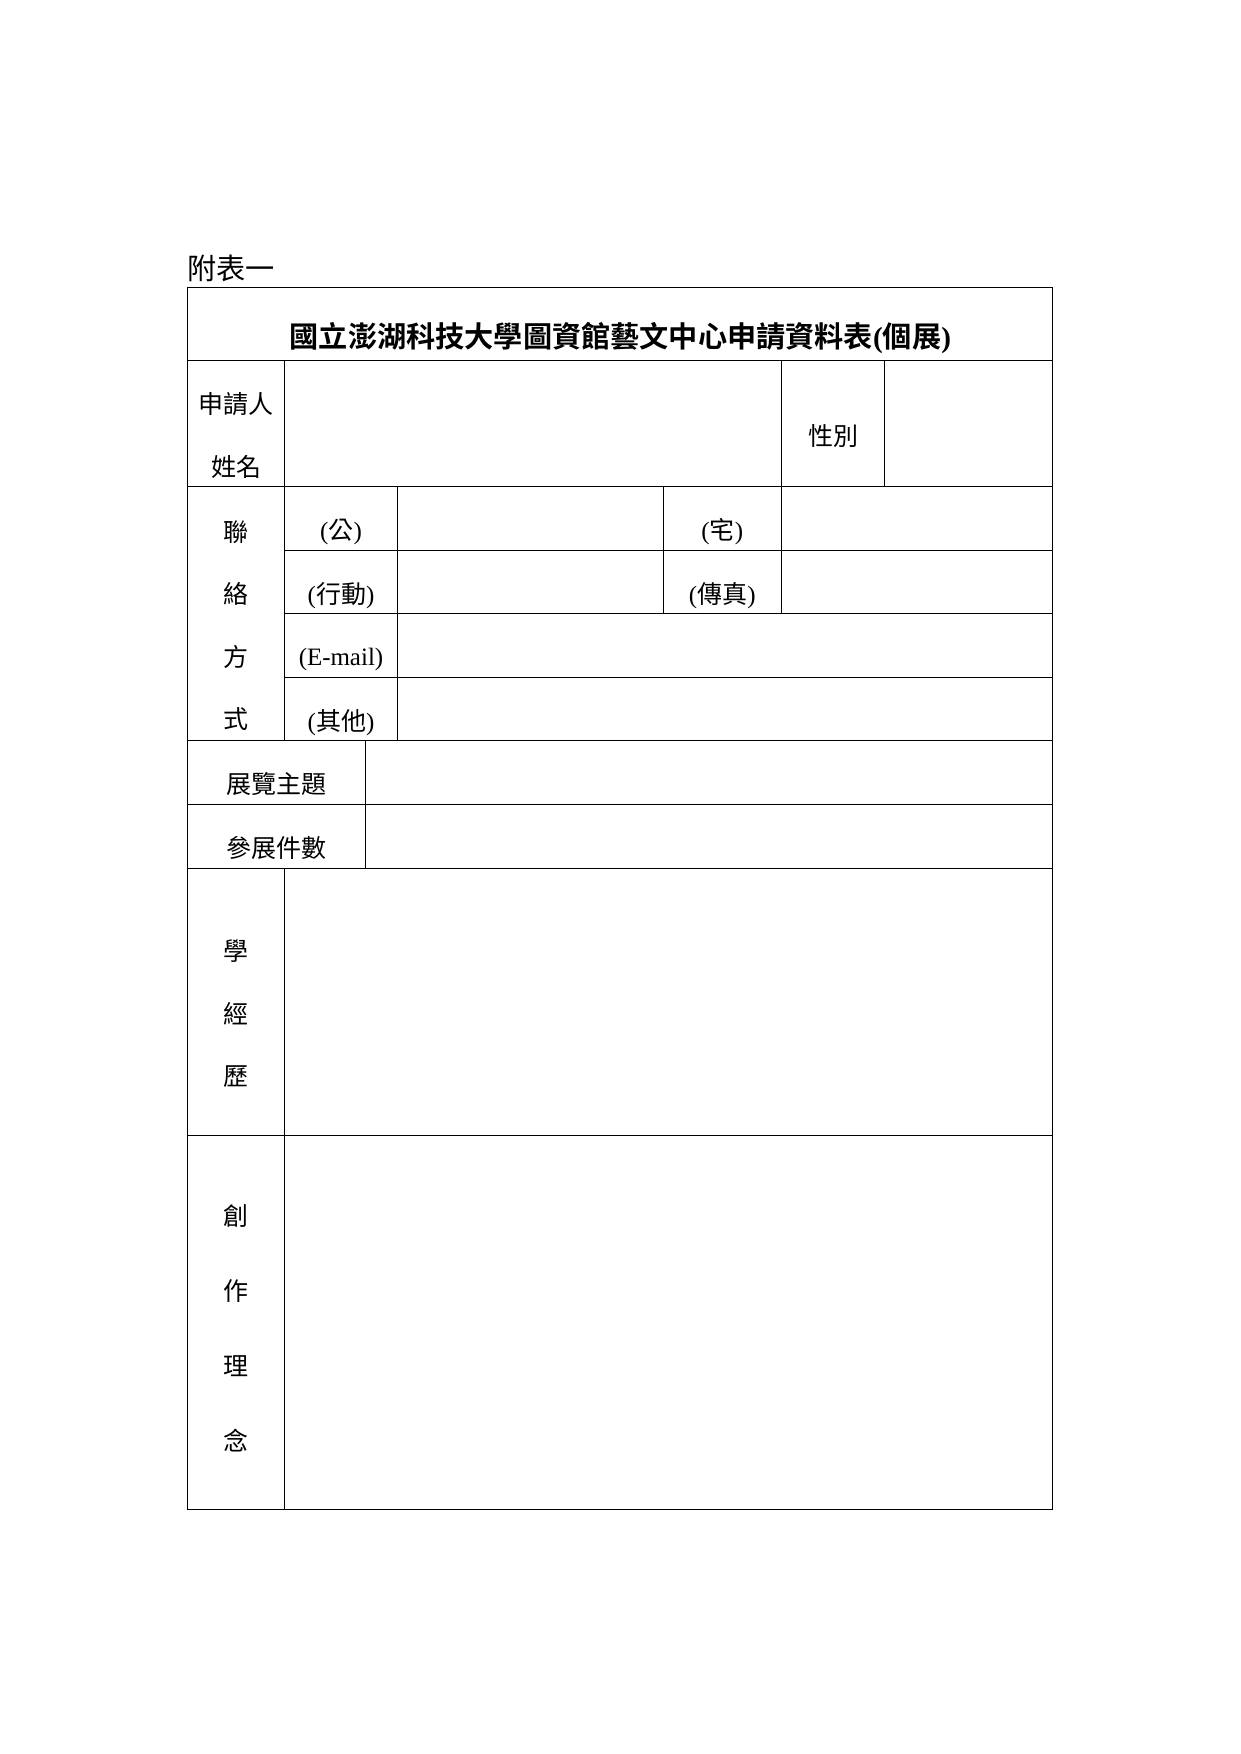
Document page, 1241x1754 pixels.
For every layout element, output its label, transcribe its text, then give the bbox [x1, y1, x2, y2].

table_cell (行動) [285, 551, 397, 613]
table_cell 展覽主題 [188, 741, 365, 804]
table_cell [285, 869, 1052, 1135]
table_cell (宅) [664, 487, 781, 550]
table_cell 聯 絡 方 式 [188, 487, 284, 740]
table_cell 性別 [782, 361, 884, 486]
table_cell [398, 487, 663, 550]
table_cell [366, 741, 1052, 804]
table_cell [285, 361, 781, 486]
table_cell (其他) [285, 678, 397, 740]
table_cell 創 作 理 念 [188, 1136, 284, 1509]
table_cell (E-mail) [285, 614, 397, 677]
table_header 國立澎湖科技大學圖資館藝文中心申請資料表(個展) [188, 288, 1052, 360]
table_cell [782, 551, 1052, 613]
table_cell [782, 487, 1052, 550]
table_cell [398, 551, 663, 613]
table_cell [398, 614, 1052, 677]
table_cell (傳真) [664, 551, 781, 613]
table_cell [285, 1136, 1052, 1509]
table_cell [366, 805, 1052, 867]
text 附表一 [187, 225, 1053, 287]
table_cell 參展件數 [188, 805, 365, 867]
table_cell (公) [285, 487, 397, 550]
table_cell 申請人姓名 [188, 361, 284, 486]
table_cell [398, 678, 1052, 740]
table_cell [885, 361, 1052, 486]
table_cell 學 經 歷 [188, 869, 284, 1135]
